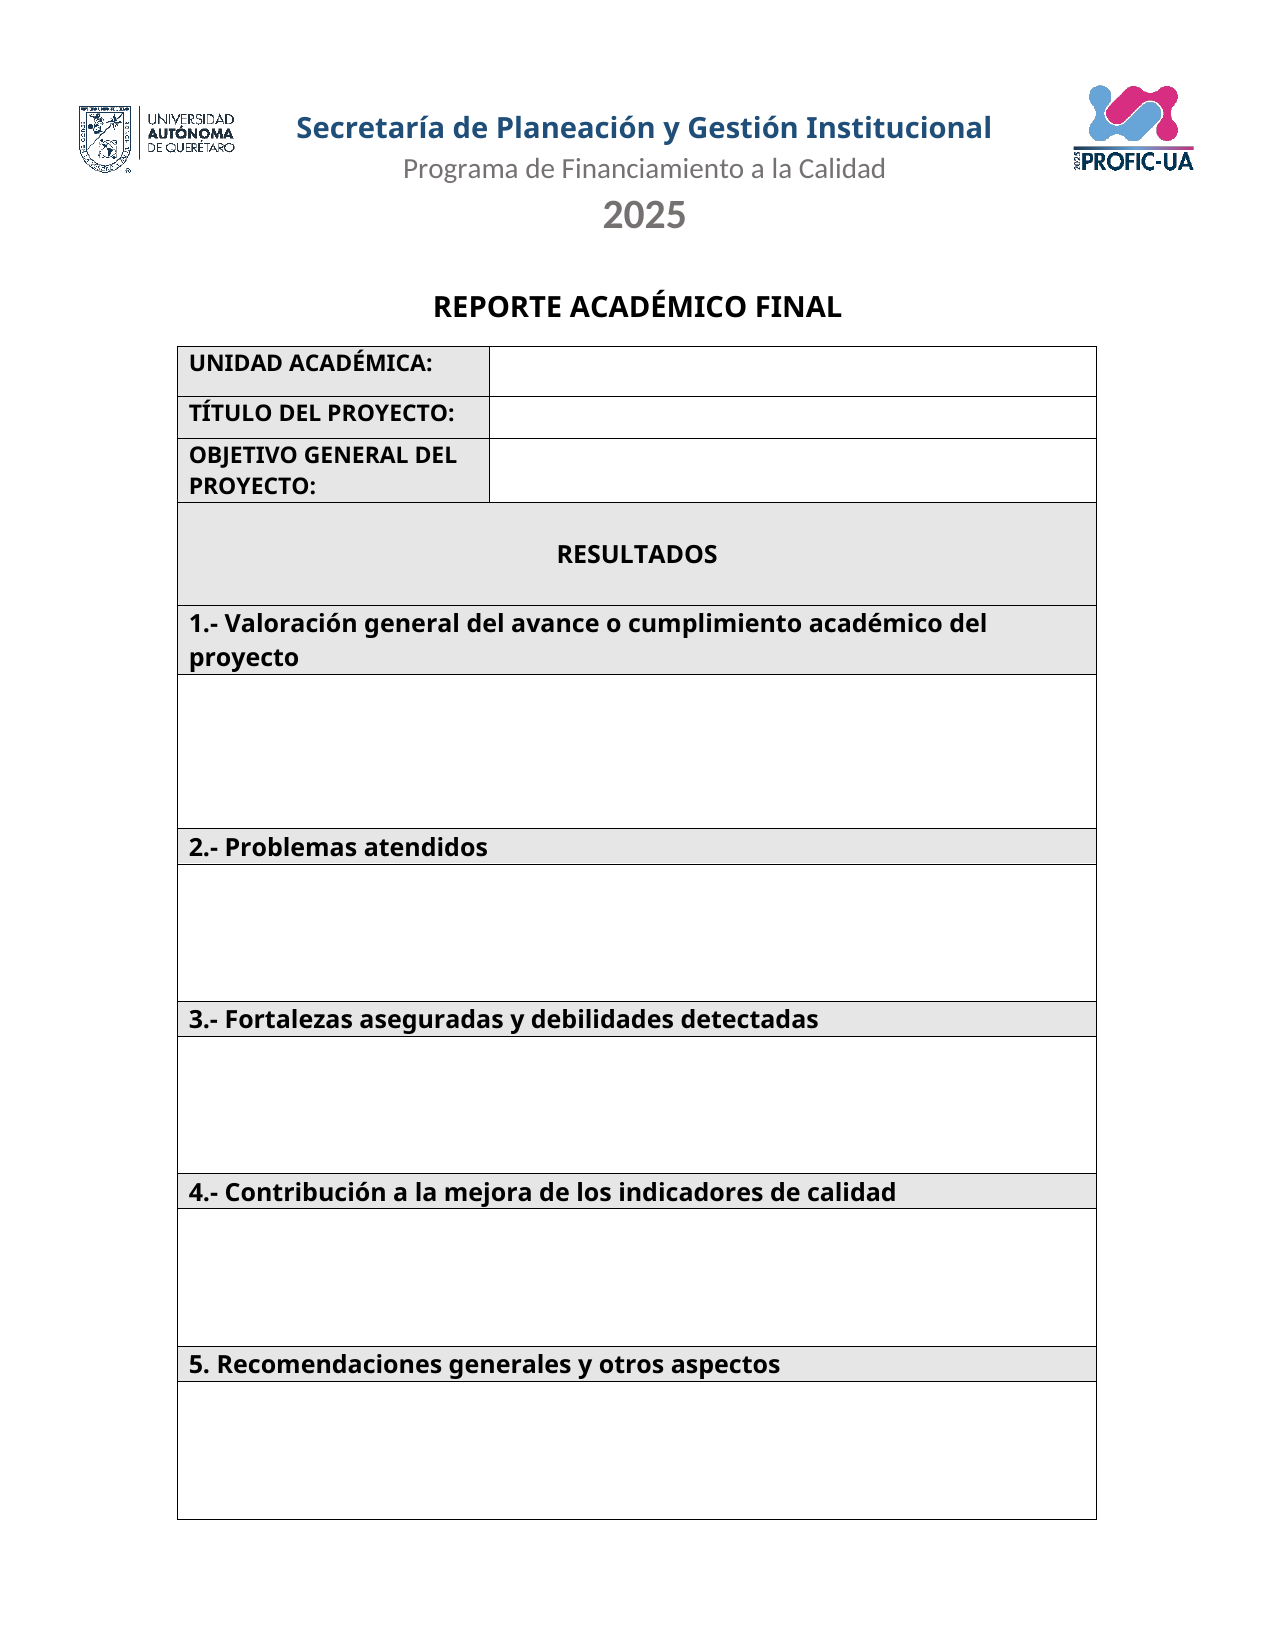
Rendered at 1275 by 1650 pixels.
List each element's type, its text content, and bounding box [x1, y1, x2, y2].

table_cell OBJETIVO GENERAL DEL PROYECTO: [178, 439, 489, 502]
table_cell [490, 397, 1096, 438]
table_cell [178, 1209, 1096, 1346]
table_cell [490, 439, 1096, 502]
table_cell [178, 865, 1096, 1001]
table_cell [178, 675, 1096, 828]
table_header [490, 347, 1096, 396]
table_cell 1.- Valoración general del avance o cumplimiento académico del proyecto [178, 606, 1096, 674]
table_cell 2.- Problemas atendidos [178, 829, 1096, 863]
table_cell RESULTADOS [178, 503, 1096, 605]
table_cell TÍTULO DEL PROYECTO: [178, 397, 489, 438]
table_header UNIDAD ACADÉMICA: [178, 347, 489, 396]
text REPORTE ACADÉMICO FINAL [177, 287, 1098, 326]
table_cell 3.- Fortalezas aseguradas y debilidades detectadas [178, 1002, 1096, 1036]
table_cell 5. Recomendaciones generales y otros aspectos [178, 1347, 1096, 1381]
table_cell 4.- Contribución a la mejora de los indicadores de calidad [178, 1174, 1096, 1208]
table_cell [178, 1382, 1096, 1519]
table_cell [178, 1037, 1096, 1173]
